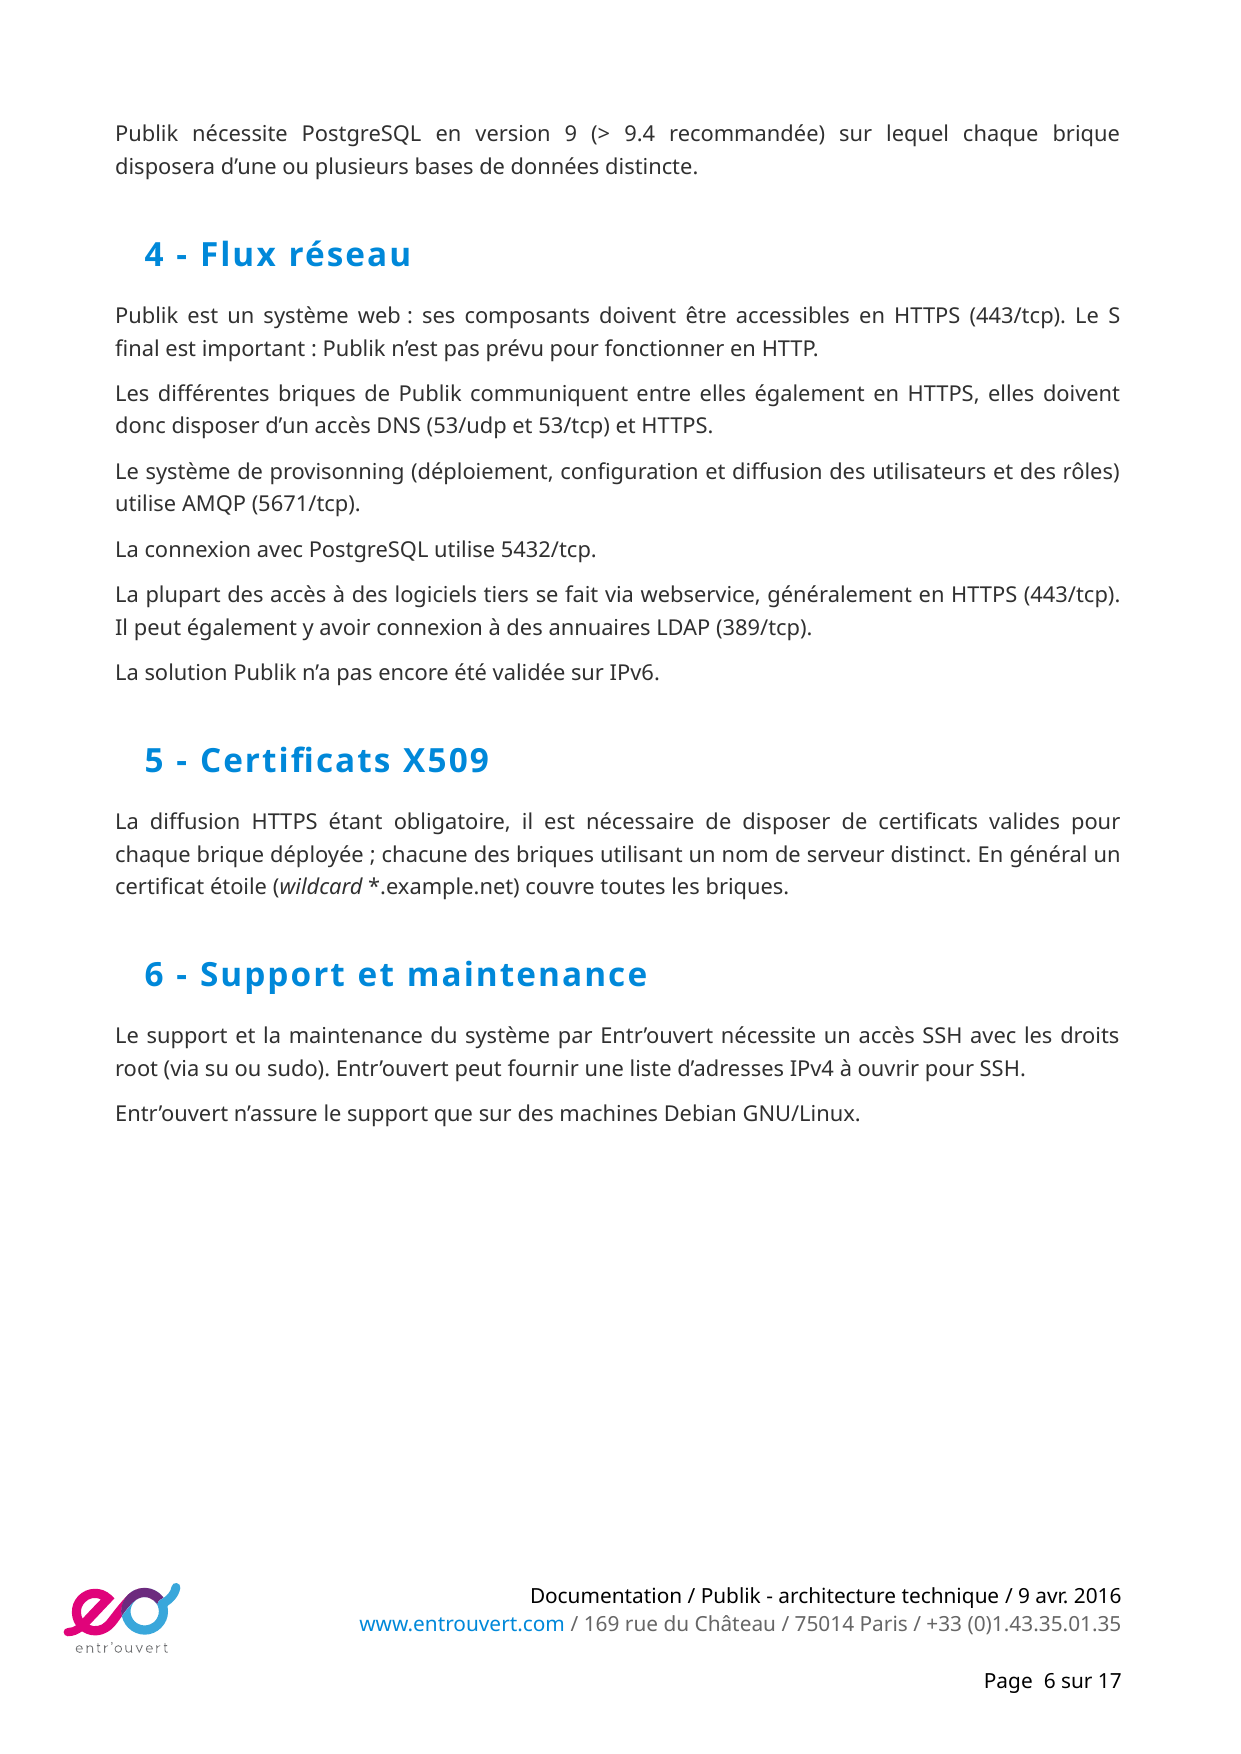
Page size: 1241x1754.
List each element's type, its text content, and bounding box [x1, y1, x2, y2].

text Le système de provisonning (déploiement, configuration et diffusion des utilisateurs et des rôles) utilise AMQP (5671/tcp). [115, 456, 1121, 518]
text Publik est un système web : ses composants doivent être accessibles en HTTPS (443/tcp). Le S final est important : Publik n’est pas prévu pour fonctionner en HTTP. [115, 300, 1121, 362]
subtitle Support et maintenance [144, 951, 1121, 997]
subtitle Flux réseau [144, 231, 1121, 276]
text La diffusion HTTPS étant obligatoire, il est nécessaire de disposer de certificats valides pour chaque brique déployée ; chacune des briques utilisant un nom de serveur distinct. En général un certificat étoile (wildcard *.example.net) couvre toutes les briques. [115, 806, 1121, 901]
text La solution Publik n’a pas encore été validée sur IPv6. [115, 657, 1121, 687]
text Publik nécessite PostgreSQL en version 9 (> 9.4 recommandée) sur lequel chaque brique disposera d’une ou plusieurs bases de données distincte. [115, 118, 1121, 181]
text La plupart des accès à des logiciels tiers se fait via webservice, généralement en HTTPS (443/tcp). Il peut également y avoir connexion à des annuaires LDAP (389/tcp). [115, 579, 1121, 641]
text Entr’ouvert n’assure le support que sur des machines Debian GNU/Linux. [115, 1098, 1121, 1128]
text La connexion avec PostgreSQL utilise 5432/tcp. [115, 534, 1121, 563]
text Les différentes briques de Publik communiquent entre elles également en HTTPS, elles doivent donc disposer d’un accès DNS (53/udp et 53/tcp) et HTTPS. [115, 378, 1121, 440]
text Le support et la maintenance du système par Entr’ouvert nécessite un accès SSH avec les droits root (via su ou sudo). Entr’ouvert peut fournir une liste d’adresses IPv4 à ouvrir pour SSH. [115, 1020, 1121, 1083]
subtitle Certificats X509 [144, 737, 1121, 782]
